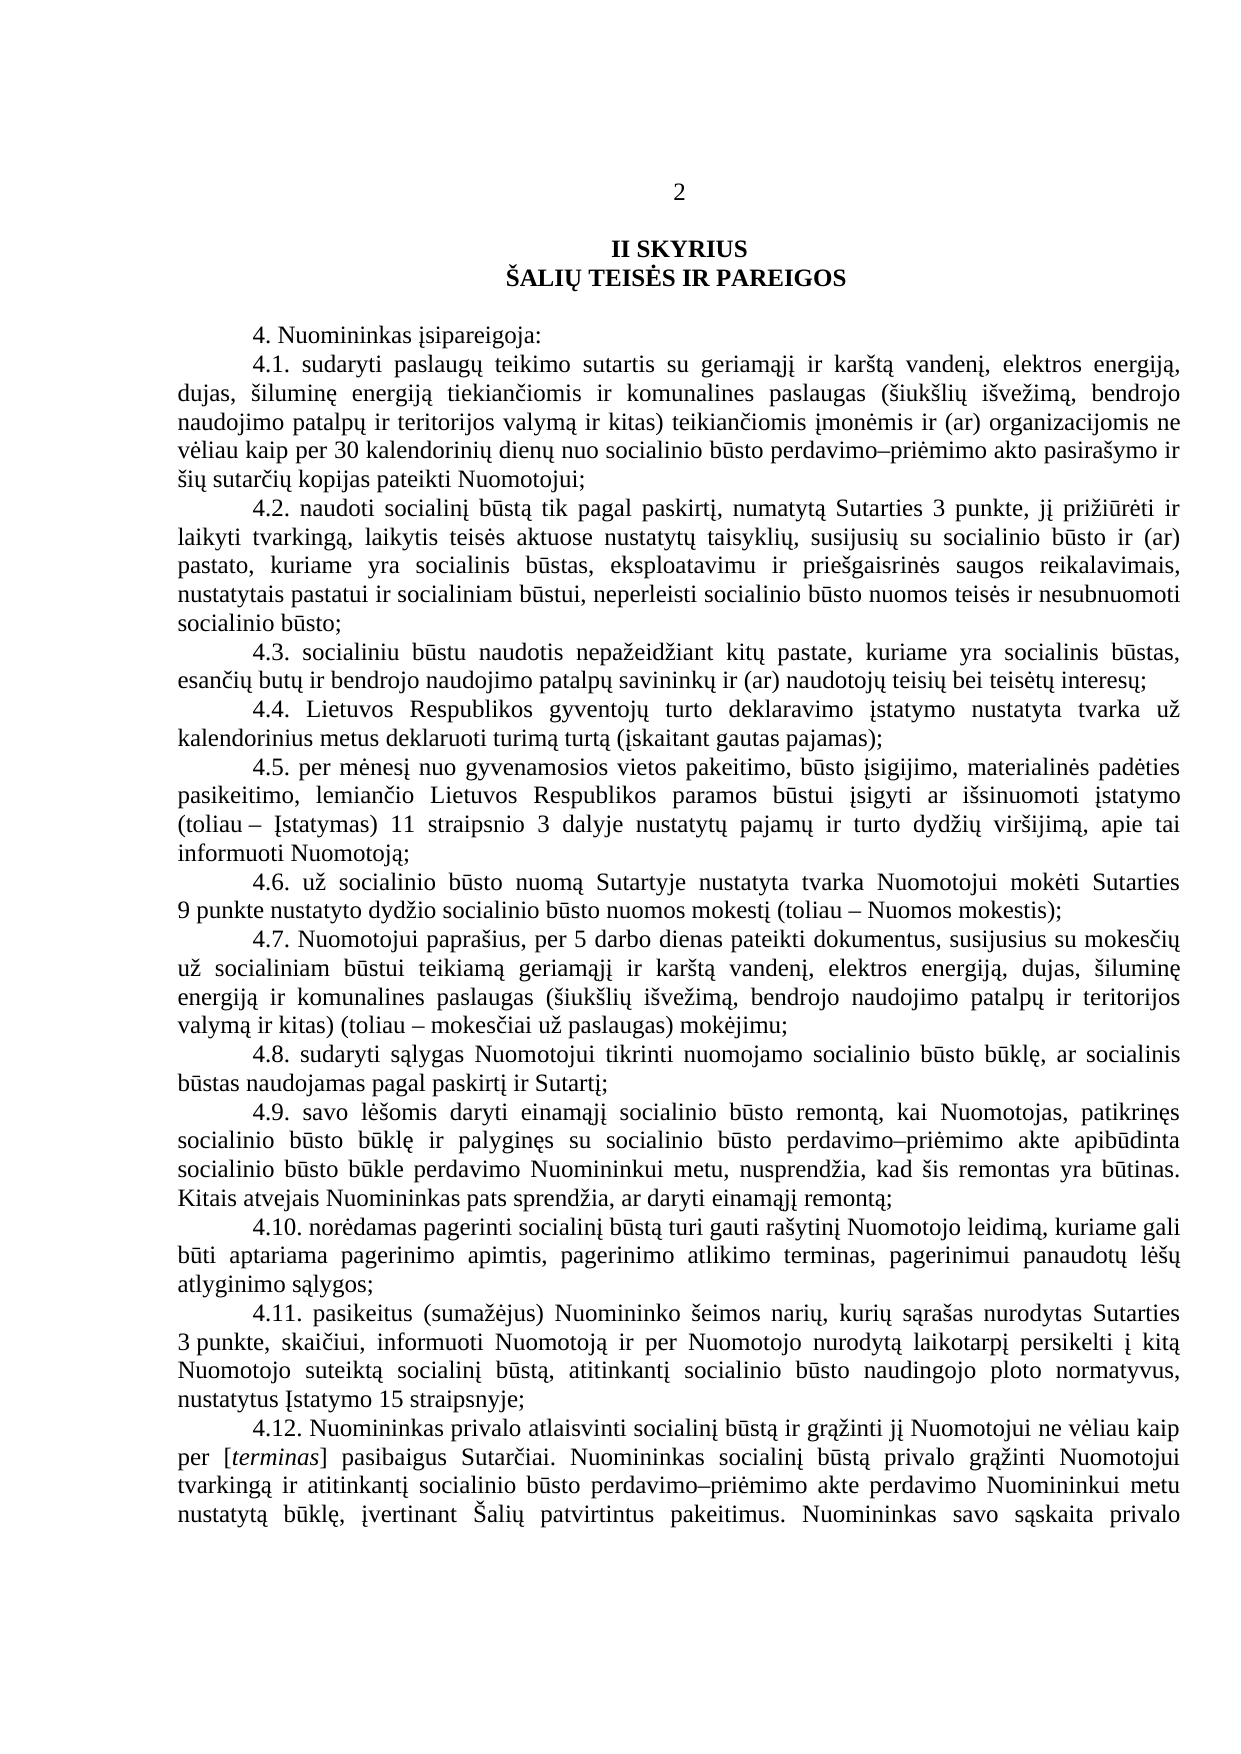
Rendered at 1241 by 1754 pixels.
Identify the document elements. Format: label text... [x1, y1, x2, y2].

text 4.10. norėdamas pagerinti socialinį būstą turi gauti rašytinį Nuomotojo leidimą, kuriame gali būti aptariama pagerinimo apimtis, pagerinimo atlikimo terminas, pagerinimui panaudotų lėšų atlyginimo sąlygos; [177, 1212, 1181, 1298]
text 4.8. sudaryti sąlygas Nuomotojui tikrinti nuomojamo socialinio būsto būklę, ar socialinis būstas naudojamas pagal paskirtį ir Sutartį; [177, 1039, 1181, 1097]
text II SKYRIUS [177, 234, 1181, 263]
text 4.2. naudoti socialinį būstą tik pagal paskirtį, numatytą Sutarties 3 punkte, jį prižiūrėti ir laikyti tvarkingą, laikytis teisės aktuose nustatytų taisyklių, susijusių su socialinio būsto ir (ar) pastato, kuriame yra socialinis būstas, eksploatavimu ir priešgaisrinės saugos reikalavimais, nustatytais pastatui ir socialiniam būstui, neperleisti socialinio būsto nuomos teisės ir nesubnuomoti socialinio būsto; [177, 493, 1181, 637]
text 4.7. Nuomotojui paprašius, per 5 darbo dienas pateikti dokumentus, susijusius su mokesčių už socialiniam būstui teikiamą geriamąjį ir karštą vandenį, elektros energiją, dujas, šiluminę energiją ir komunalines paslaugas (šiukšlių išvežimą, bendrojo naudojimo patalpų ir teritorijos valymą ir kitas) (toliau – mokesčiai už paslaugas) mokėjimu; [177, 924, 1181, 1039]
text 4.6. už socialinio būsto nuomą Sutartyje nustatyta tvarka Nuomotojui mokėti Sutarties 9 punkte nustatyto dydžio socialinio būsto nuomos mokestį (toliau – Nuomos mokestis); [177, 867, 1181, 924]
text 4.1. sudaryti paslaugų teikimo sutartis su geriamąjį ir karštą vandenį, elektros energiją, dujas, šiluminę energiją tiekiančiomis ir komunalines paslaugas (šiukšlių išvežimą, bendrojo naudojimo patalpų ir teritorijos valymą ir kitas) teikiančiomis įmonėmis ir (ar) organizacijomis ne vėliau kaip per 30 kalendorinių dienų nuo socialinio būsto perdavimo–priėmimo akto pasirašymo ir šių sutarčių kopijas pateikti Nuomotojui; [177, 349, 1181, 493]
text 4.11. pasikeitus (sumažėjus) Nuomininko šeimos narių, kurių sąrašas nurodytas Sutarties 3 punkte, skaičiui, informuoti Nuomotoją ir per Nuomotojo nurodytą laikotarpį persikelti į kitą Nuomotojo suteiktą socialinį būstą, atitinkantį socialinio būsto naudingojo ploto normatyvus, nustatytus Įstatymo 15 straipsnyje; [177, 1298, 1181, 1413]
text 4.9. savo lėšomis daryti einamąjį socialinio būsto remontą, kai Nuomotojas, patikrinęs socialinio būsto būklę ir palyginęs su socialinio būsto perdavimo–priėmimo akte apibūdinta socialinio būsto būkle perdavimo Nuomininkui metu, nusprendžia, kad šis remontas yra būtinas. Kitais atvejais Nuomininkas pats sprendžia, ar daryti einamąjį remontą; [177, 1097, 1181, 1212]
text ŠALIŲ TEISĖS IR PAREIGOS [177, 263, 1181, 292]
text 4.4. Lietuvos Respublikos gyventojų turto deklaravimo įstatymo nustatyta tvarka už kalendorinius metus deklaruoti turimą turtą (įskaitant gautas pajamas); [177, 694, 1181, 752]
text 4.5. per mėnesį nuo gyvenamosios vietos pakeitimo, būsto įsigijimo, materialinės padėties pasikeitimo, lemiančio Lietuvos Respublikos paramos būstui įsigyti ar išsinuomoti įstatymo (toliau – Įstatymas) 11 straipsnio 3 dalyje nustatytų pajamų ir turto dydžių viršijimą, apie tai informuoti Nuomotoją; [177, 752, 1181, 867]
text 4.3. socialiniu būstu naudotis nepažeidžiant kitų pastate, kuriame yra socialinis būstas, esančių butų ir bendrojo naudojimo patalpų savininkų ir (ar) naudotojų teisių bei teisėtų interesų; [177, 637, 1181, 694]
text 4. Nuomininkas įsipareigoja: [177, 321, 1181, 349]
text 4.12. Nuomininkas privalo atlaisvinti socialinį būstą ir grąžinti jį Nuomotojui ne vėliau kaip per [terminas] pasibaigus Sutarčiai. Nuomininkas socialinį būstą privalo grąžinti Nuomotojui tvarkingą ir atitinkantį socialinio būsto perdavimo–priėmimo akte perdavimo Nuomininkui metu nustatytą būklę, įvertinant Šalių patvirtintus pakeitimus. Nuomininkas savo sąskaita privalo [177, 1413, 1181, 1528]
